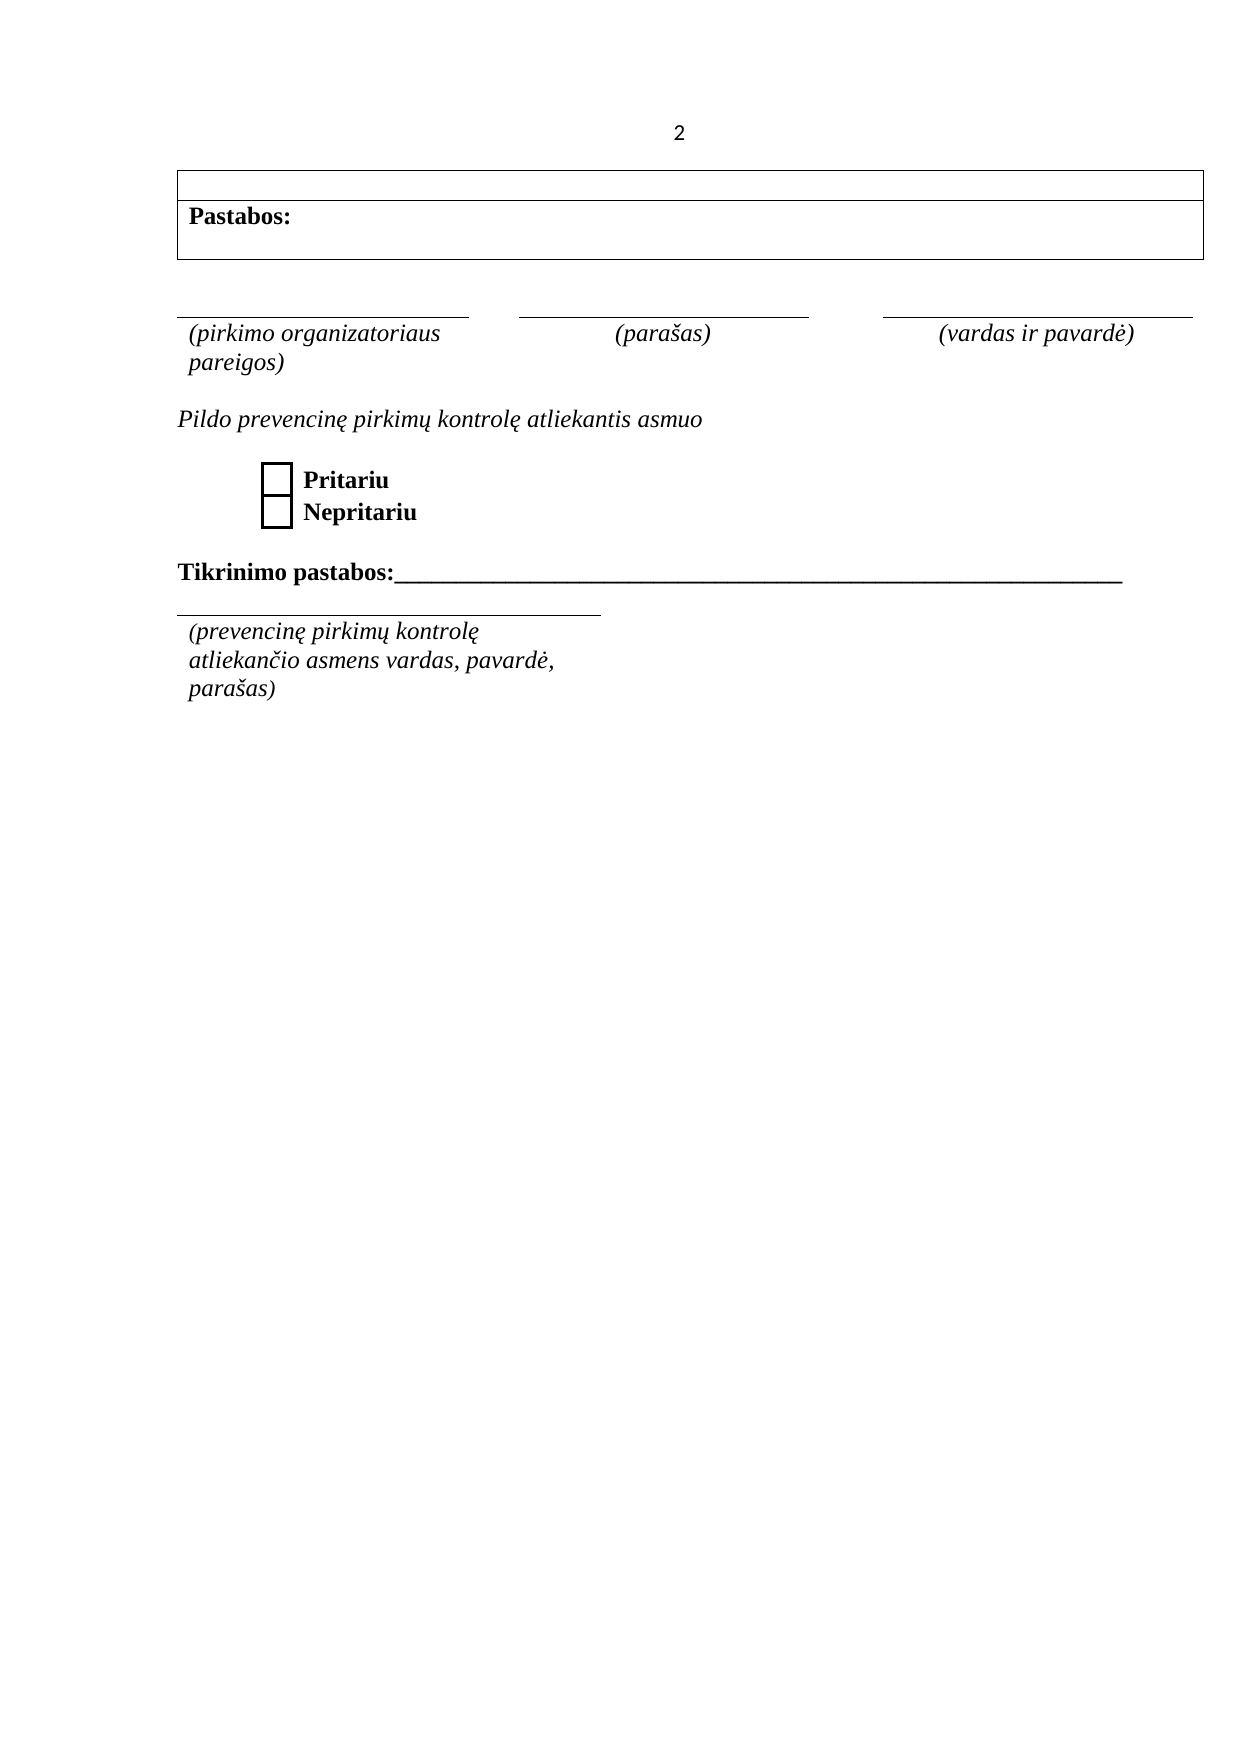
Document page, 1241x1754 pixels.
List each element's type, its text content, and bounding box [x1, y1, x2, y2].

table_cell Pastabos: [178, 201, 1203, 258]
table_cell (prevencinę pirkimų kontrolę atliekančio asmens vardas, pavardė, parašas) [177, 616, 601, 702]
table_header [177, 586, 601, 615]
table_header [469, 317, 519, 376]
table_header Pritariu [293, 462, 1151, 494]
text Tikrinimo pastabos: [177, 557, 1181, 586]
table_header (pirkimo organizatoriaus pareigos) [177, 318, 469, 376]
table_header [264, 465, 290, 494]
table_header [809, 317, 882, 376]
table_header (vardas ir pavardė) [883, 318, 1192, 376]
table_header (parašas) [519, 318, 809, 376]
text Pildo prevencinę pirkimų kontrolę atliekantis asmuo [177, 404, 1181, 433]
table_cell [264, 497, 290, 526]
table_cell Nepritariu [293, 494, 1151, 526]
